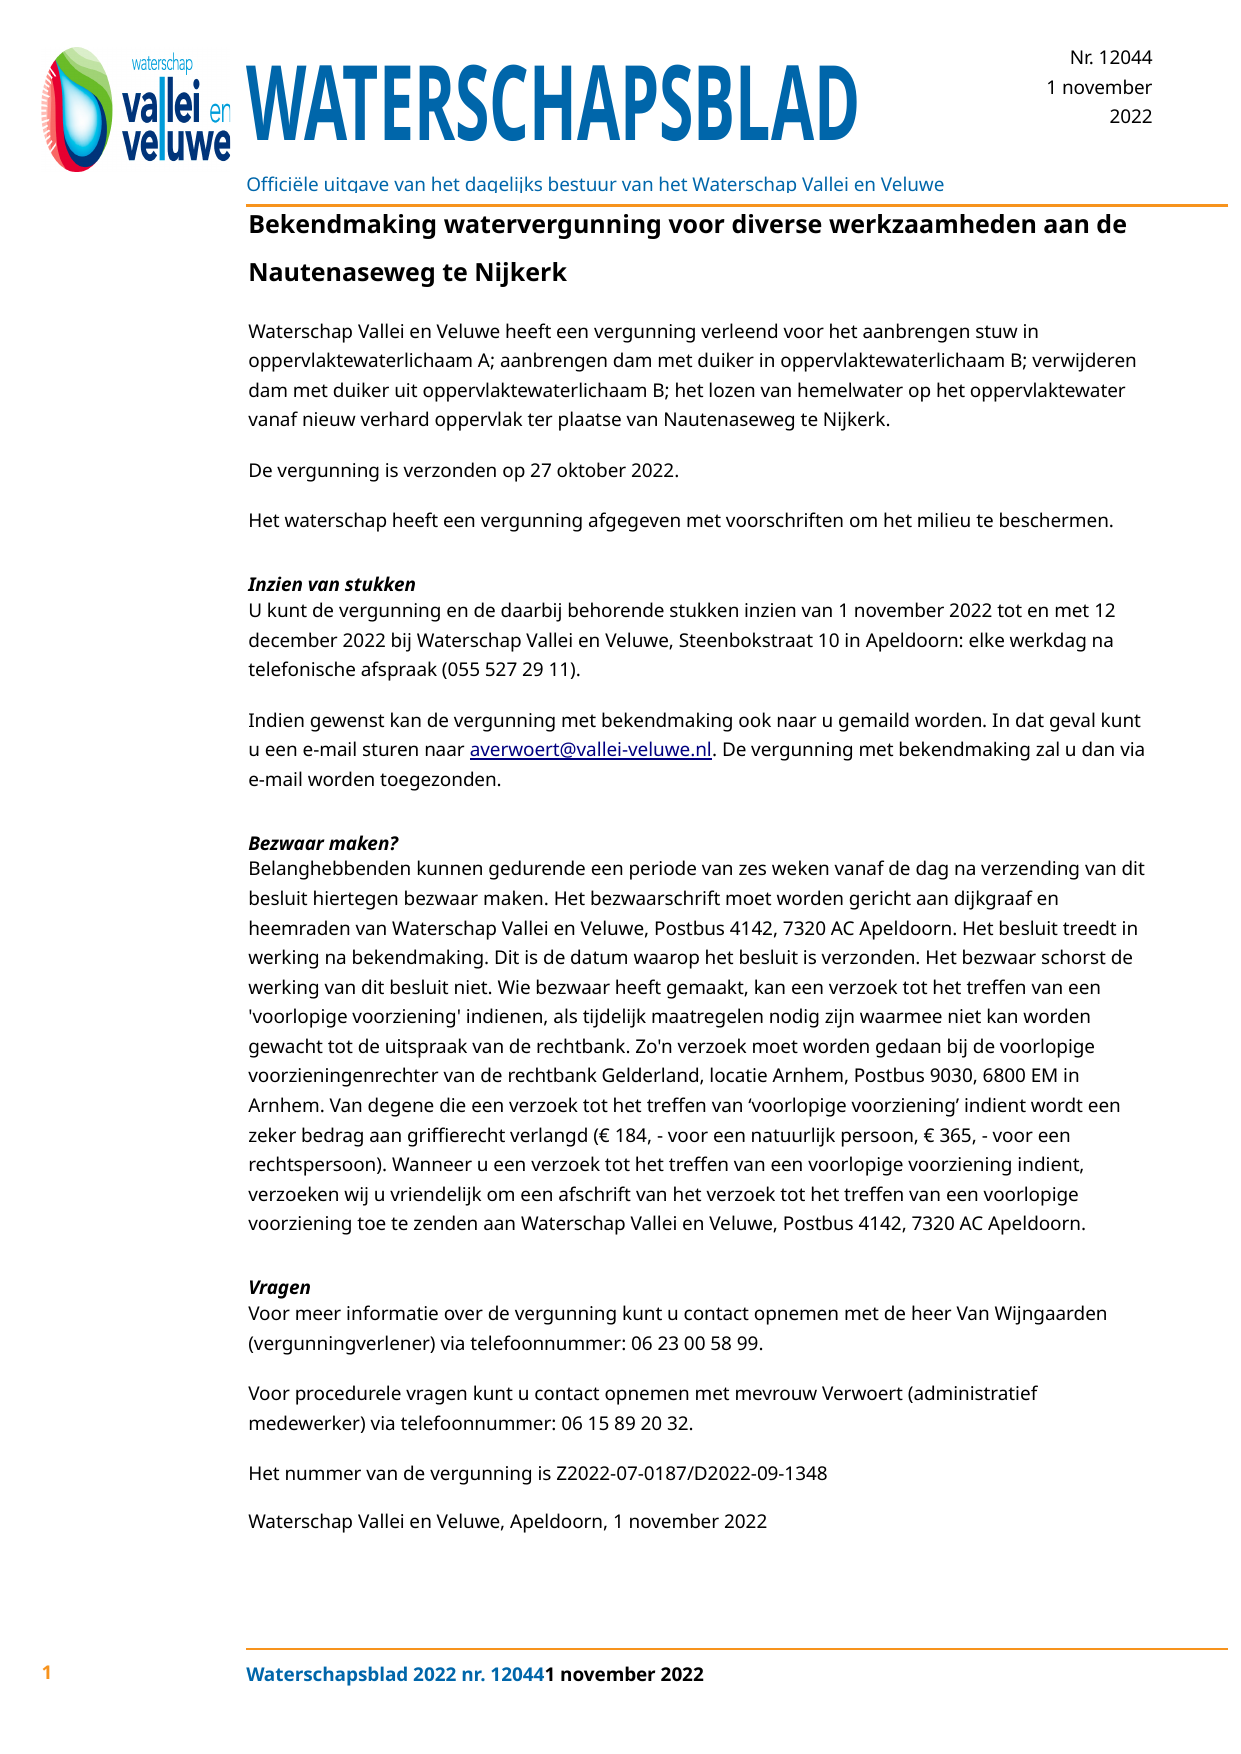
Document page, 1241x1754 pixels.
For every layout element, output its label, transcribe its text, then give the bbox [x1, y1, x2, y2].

text Bekendmaking watervergunning voor diverse werkzaamheden aan de Nautenaseweg te Nijkerk [248, 207, 1152, 288]
text U kunt de vergunning en de daarbij behorende stukken inzien van 1 november 2022 tot en met 12 december 2022 bij Waterschap Vallei en Veluwe, Steenbokstraat 10 in Apeldoorn: elke werkdag na telefonische afspraak (055 527 29 11). [248, 597, 1152, 682]
text Inzien van stukken [248, 571, 1152, 597]
text Vragen [248, 1274, 1152, 1300]
text De vergunning is verzonden op 27 oktober 2022. [248, 457, 1152, 483]
text Het nummer van de vergunning is Z2022-07-0187/D2022-09-1348 [248, 1460, 1152, 1486]
text Waterschap Vallei en Veluwe, Apeldoorn, 1 november 2022 [248, 1508, 1152, 1534]
picture [41, 47, 231, 172]
text Waterschap Vallei en Veluwe heeft een vergunning verleend voor het aanbrengen stuw in oppervlaktewaterlichaam A; aanbrengen dam met duiker in oppervlaktewaterlichaam B; verwijderen dam met duiker uit oppervlaktewaterlichaam B; het lozen van hemelwater op het oppervlaktewater vanaf nieuw verhard oppervlak ter plaatse van Nautenaseweg te Nijkerk. [248, 318, 1152, 432]
text Het waterschap heeft een vergunning afgegeven met voorschriften om het milieu te beschermen. [248, 507, 1152, 533]
text Voor meer informatie over de vergunning kunt u contact opnemen met de heer Van Wijngaarden (vergunningverlener) via telefoonnummer: 06 23 00 58 99. [248, 1300, 1152, 1356]
text Bezwaar maken? [248, 830, 1152, 856]
text Belanghebbenden kunnen gedurende een periode van zes weken vanaf de dag na verzending van dit besluit hiertegen bezwaar maken. Het bezwaarschrift moet worden gericht aan dijkgraaf en heemraden van Waterschap Vallei en Veluwe, Postbus 4142, 7320 AC Apeldoorn. Het besluit treedt in werking na bekendmaking. Dit is de datum waarop het besluit is verzonden. Het bezwaar schorst de werking van dit besluit niet. Wie bezwaar heeft gemaakt, kan een verzoek tot het treffen van een 'voorlopige voorziening' indienen, als tijdelijk maatregelen nodig zijn waarmee niet kan worden gewacht tot de uitspraak van de rechtbank. Zo'n verzoek moet worden gedaan bij de voorlopige voorzieningenrechter van de rechtbank Gelderland, locatie Arnhem, Postbus 9030, 6800 EM in Arnhem. Van degene die een verzoek tot het treffen van ‘voorlopige voorziening’ indient wordt een zeker bedrag aan griffierecht verlangd (€ 184, - voor een natuurlijk persoon, € 365, - voor een rechtspersoon). Wanneer u een verzoek tot het treffen van een voorlopige voorziening indient, verzoeken wij u vriendelijk om een afschrift van het verzoek tot het treffen van een voorlopige voorziening toe te zenden aan Waterschap Vallei en Veluwe, Postbus 4142, 7320 AC Apeldoorn. [248, 856, 1152, 1236]
text Indien gewenst kan de vergunning met bekendmaking ook naar u gemaild worden. In dat geval kunt u een e-mail sturen naar averwoert@vallei-veluwe.nl. De vergunning met bekendmaking zal u dan via e-mail worden toegezonden. [248, 707, 1152, 792]
text Voor procedurele vragen kunt u contact opnemen met mevrouw Verwoert (administratief medewerker) via telefoonnummer: 06 15 89 20 32. [248, 1380, 1152, 1436]
